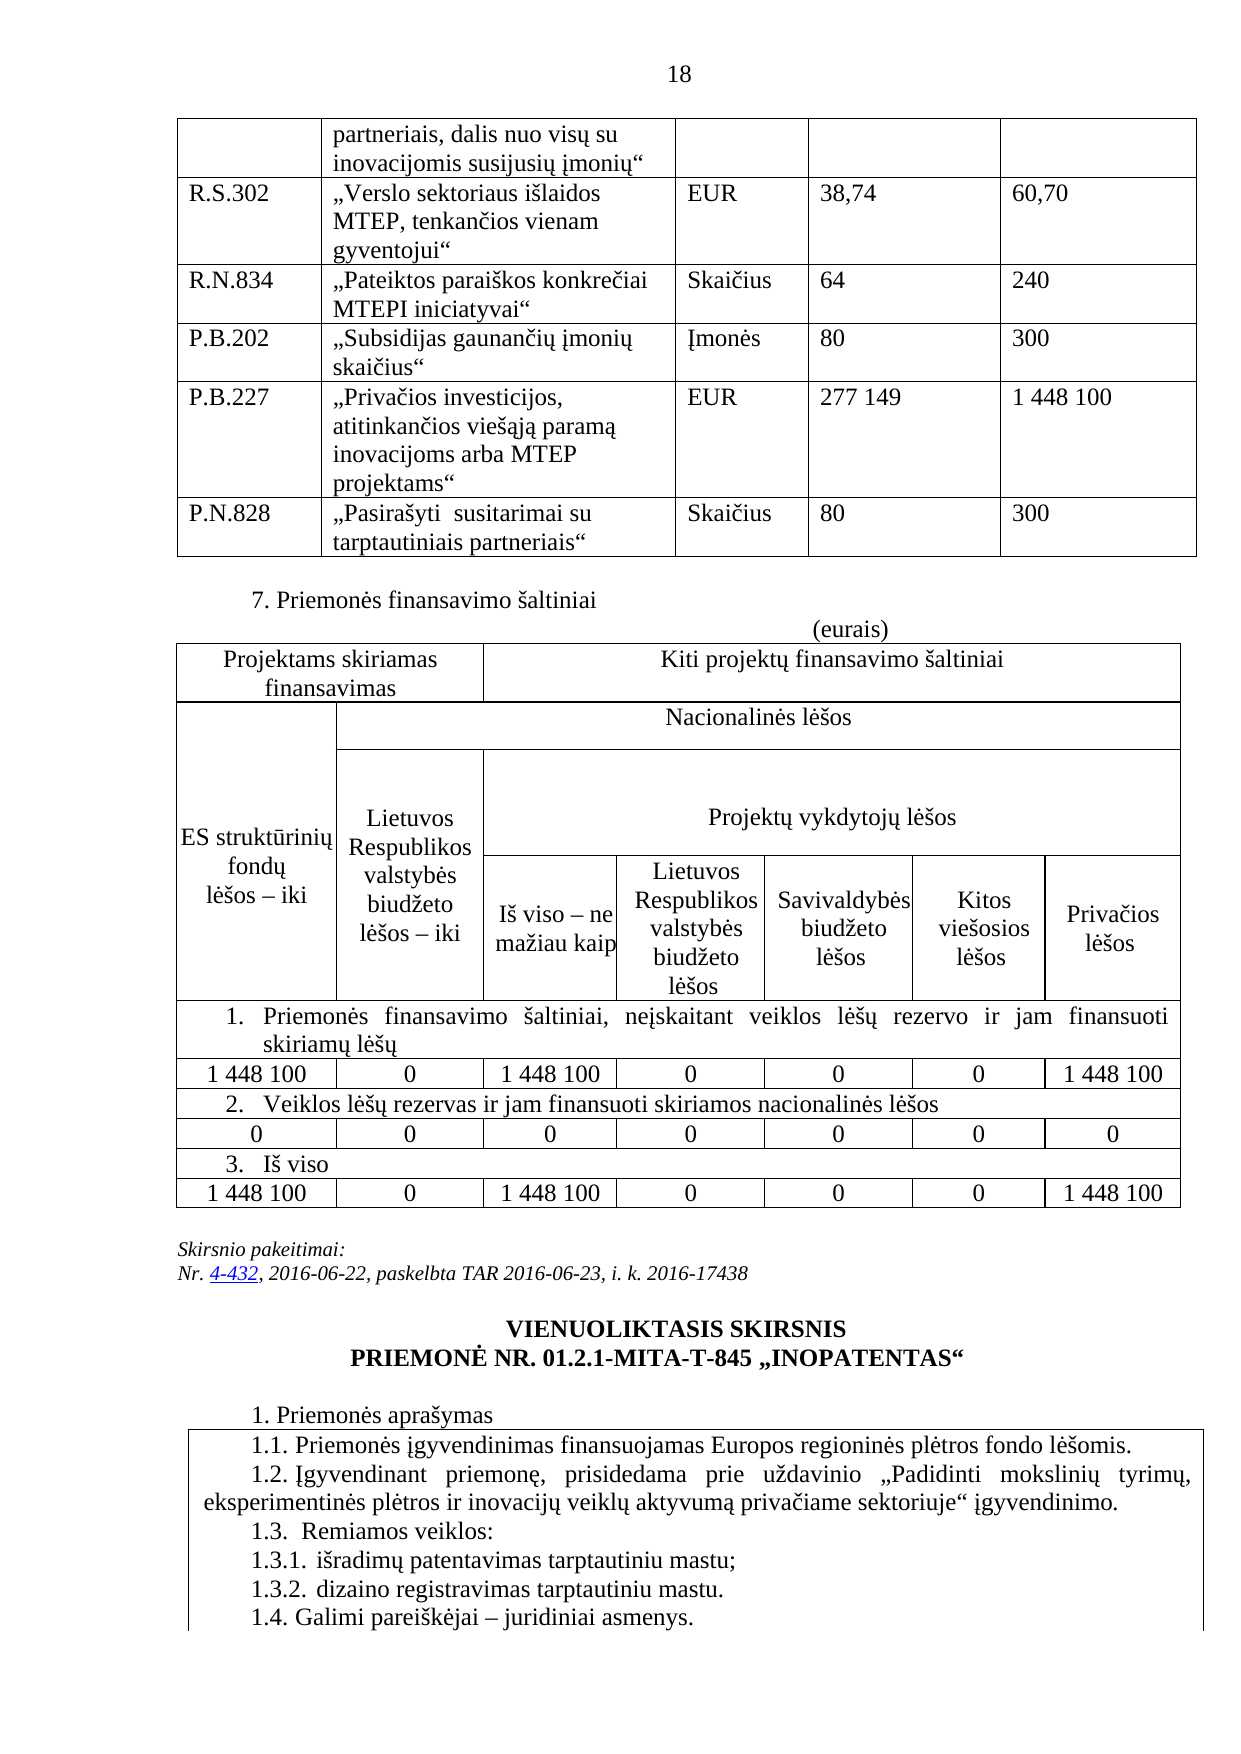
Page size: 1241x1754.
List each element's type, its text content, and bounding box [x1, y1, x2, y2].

table_cell 0 [337, 1179, 483, 1207]
table_cell 0 [1046, 1119, 1180, 1148]
table_cell 300 [1001, 498, 1196, 556]
table_cell EUR [676, 178, 808, 264]
table_cell P.B.202 [178, 324, 321, 381]
table_cell 3. Iš viso [177, 1149, 1180, 1177]
table_cell Lietuvos Respublikos valstybės biudžeto lėšos – iki [337, 750, 483, 1000]
table_cell [809, 119, 1000, 177]
table_cell R.S.302 [178, 178, 321, 264]
table_cell Savivaldybės biudžeto lėšos [765, 856, 912, 1000]
table_cell „Verslo sektoriaus išlaidos MTEP, tenkančios vienam gyventojui“ [322, 178, 675, 264]
table_cell 1 448 100 [1046, 1059, 1180, 1088]
table_cell ES struktūrinių fondų lėšos – iki [177, 703, 336, 1000]
table_cell 0 [913, 1059, 1044, 1088]
table_cell 1 448 100 [1001, 382, 1196, 497]
table_cell EUR [676, 382, 808, 497]
table_cell 1 448 100 [177, 1059, 336, 1088]
text (eurais) [812, 614, 904, 643]
table_cell 0 [765, 1119, 912, 1148]
table_cell 1.2. Įgyvendinant priemonę, prisidedama prie uždavinio „Padidinti mokslinių tyrimų, eksperimentinės plėtros ir inovacijų veiklų aktyvumą privačiame sektoriuje“ įgyvendinimo. [189, 1459, 1203, 1516]
table_cell P.B.227 [178, 382, 321, 497]
table_cell partneriais, dalis nuo visų su inovacijomis susijusių įmonių“ [322, 119, 675, 177]
table_cell P.N.828 [178, 498, 321, 556]
table_cell 64 [809, 265, 1000, 322]
table_cell 0 [913, 1119, 1044, 1148]
table_cell Įmonės [676, 324, 808, 381]
table_cell 0 [337, 1119, 483, 1148]
table_cell 0 [617, 1119, 764, 1148]
table_cell 1 448 100 [484, 1059, 616, 1088]
table_cell „Privačios investicijos, atitinkančios viešąją paramą inovacijoms arba MTEP projektams“ [322, 382, 675, 497]
table_cell 80 [809, 324, 1000, 381]
text Nr. 4-432, 2016-06-22, paskelbta TAR 2016-06-23, i. k. 2016-17438 [177, 1261, 1181, 1285]
table_cell 0 [177, 1119, 336, 1148]
table_cell 0 [337, 1059, 483, 1088]
table_cell „Pateiktos paraiškos konkrečiai MTEPI iniciatyvai“ [322, 265, 675, 322]
table_cell 1.3. Remiamos veiklos: 1.3.1. išradimų patentavimas tarptautiniu mastu; 1.3.2. dizaino registravimas tarptautiniu mastu. [189, 1516, 1203, 1602]
text VIENUOLIKTASIS SKIRSNIS [177, 1314, 1181, 1343]
table_cell 300 [1001, 324, 1196, 381]
table_cell 0 [913, 1179, 1044, 1207]
table_cell Privačios lėšos [1046, 856, 1180, 1000]
table_cell 1 448 100 [484, 1179, 616, 1207]
table_cell 277 149 [809, 382, 1000, 497]
table_cell 240 [1001, 265, 1196, 322]
table_cell Kitos viešosios lėšos [913, 856, 1044, 1000]
table_cell Lietuvos Respublikos valstybės biudžeto lėšos [617, 856, 764, 1000]
table_cell [676, 119, 808, 177]
table_cell 60,70 [1001, 178, 1196, 264]
table_cell 0 [484, 1119, 616, 1148]
table_header Kiti projektų finansavimo šaltiniai [484, 644, 1180, 701]
table_cell 0 [617, 1179, 764, 1207]
table_cell Nacionalinės lėšos [337, 703, 1180, 749]
text PRIEMONĖ NR. 01.2.1-MITA-T-845 „INOPATENTAS“ [177, 1343, 1137, 1371]
table_cell Skaičius [676, 265, 808, 322]
table_cell 80 [809, 498, 1000, 556]
table_header 1.1. Priemonės įgyvendinimas finansuojamas Europos regioninės plėtros fondo lėšomis. [189, 1430, 1203, 1459]
table_cell 0 [765, 1059, 912, 1088]
table_cell Projektų vykdytojų lėšos [484, 750, 1180, 855]
text 1. Priemonės aprašymas [244, 1400, 1181, 1429]
table_header Projektams skiriamas finansavimas [177, 644, 483, 701]
table_cell R.N.834 [178, 265, 321, 322]
table_cell 0 [765, 1179, 912, 1207]
table_cell 2. Veiklos lėšų rezervas ir jam finansuoti skiriamos nacionalinės lėšos [177, 1089, 1180, 1118]
table_cell 1 448 100 [1046, 1179, 1180, 1207]
table_cell „Subsidijas gaunančių įmonių skaičius“ [322, 324, 675, 381]
table_cell 1 448 100 [177, 1179, 336, 1207]
table_cell [1001, 119, 1196, 177]
text Skirsnio pakeitimai: [177, 1237, 1181, 1261]
text 7. Priemonės finansavimo šaltiniai [177, 585, 1181, 614]
table_cell 0 [617, 1059, 764, 1088]
table_cell Skaičius [676, 498, 808, 556]
table_cell 38,74 [809, 178, 1000, 264]
table_cell 1. Priemonės finansavimo šaltiniai, neįskaitant veiklos lėšų rezervo ir jam finansuoti skiriamų lėšų [177, 1001, 1180, 1058]
table_cell 1.4. Galimi pareiškėjai – juridiniai asmenys. [189, 1603, 1203, 1631]
table_cell Iš viso – ne mažiau kaip [484, 856, 616, 1000]
table_cell [178, 119, 321, 177]
table_cell „Pasirašyti susitarimai su tarptautiniais partneriais“ [322, 498, 675, 556]
